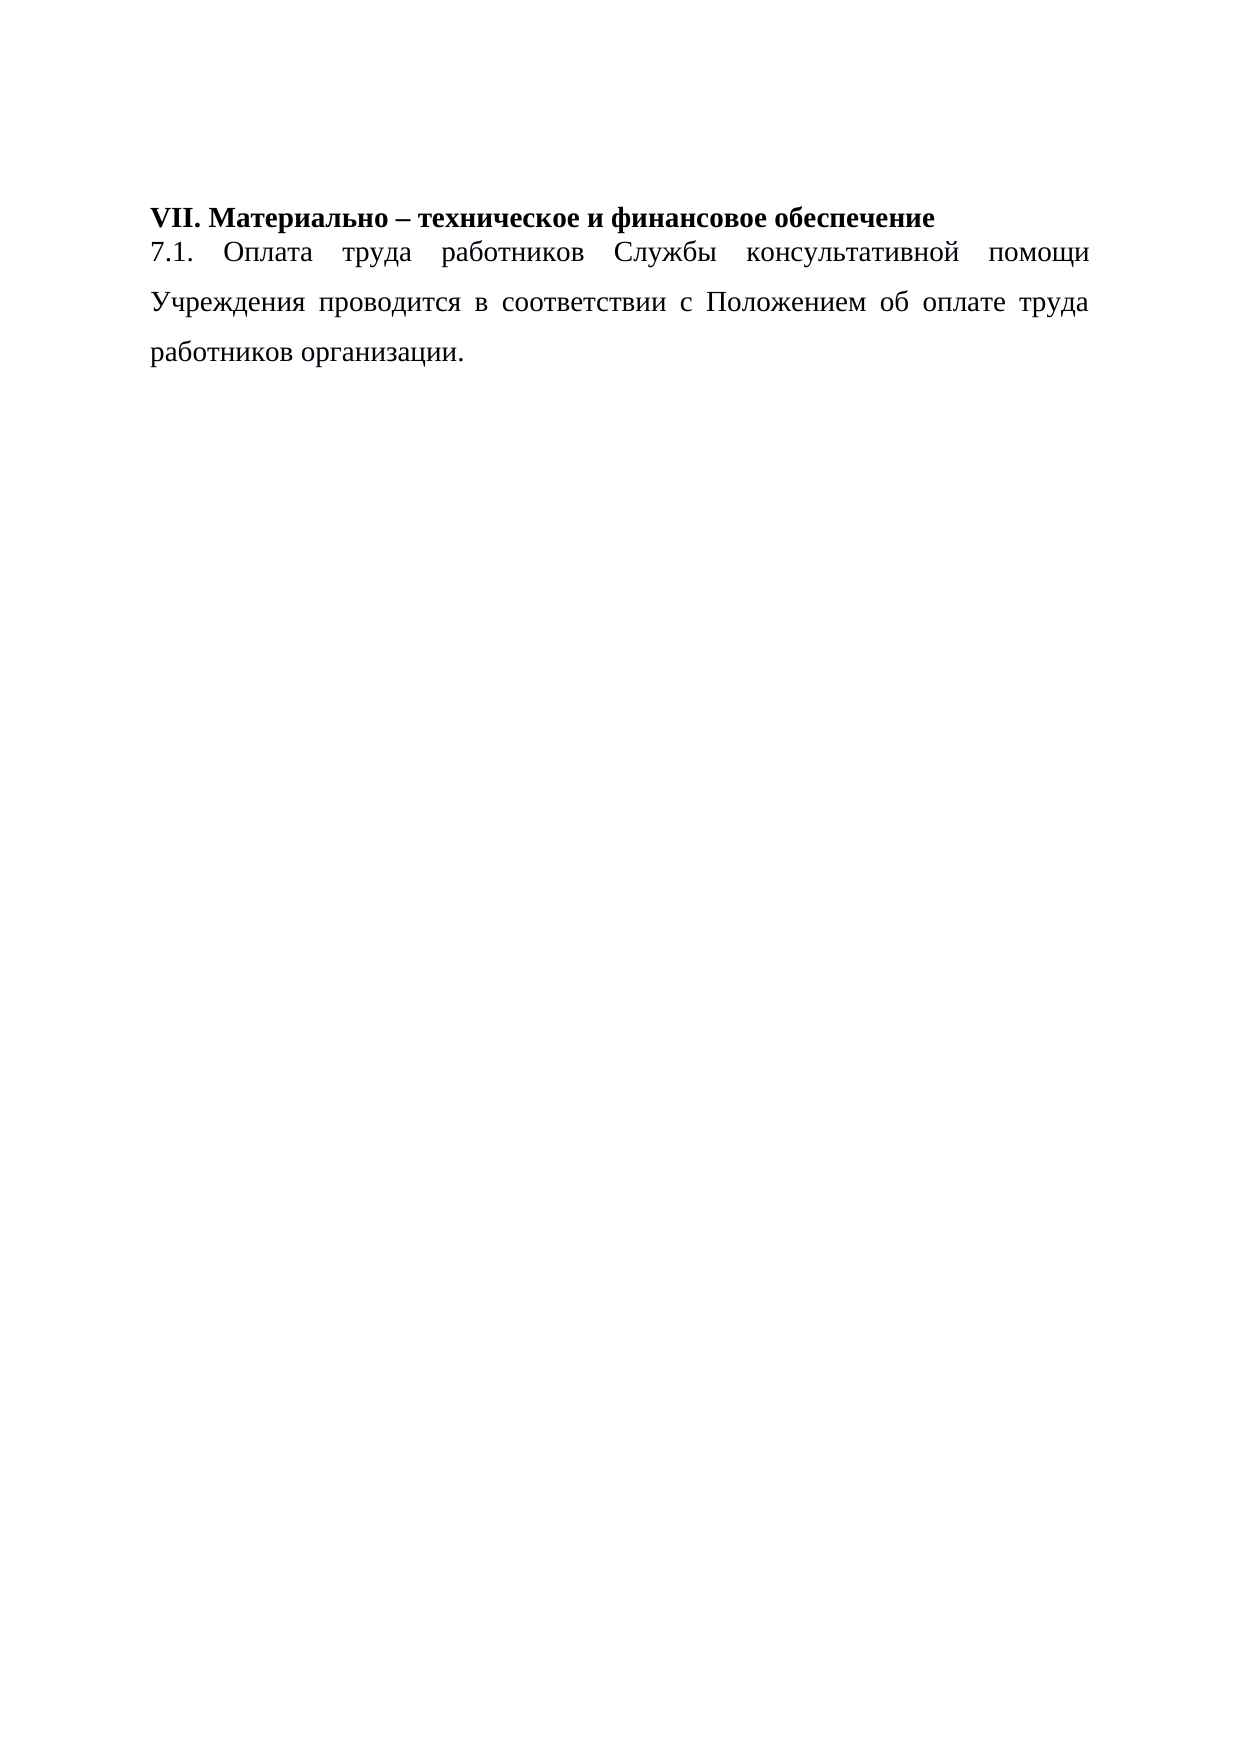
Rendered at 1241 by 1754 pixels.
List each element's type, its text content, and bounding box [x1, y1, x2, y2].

text 7.1. Оплата труда работников Службы консультативной помощи Учреждения проводится в соответствии с Положением об оплате труда работников организации. [150, 234, 1090, 368]
text VII. Материально – техническое и финансовое обеспечение [150, 200, 1090, 234]
